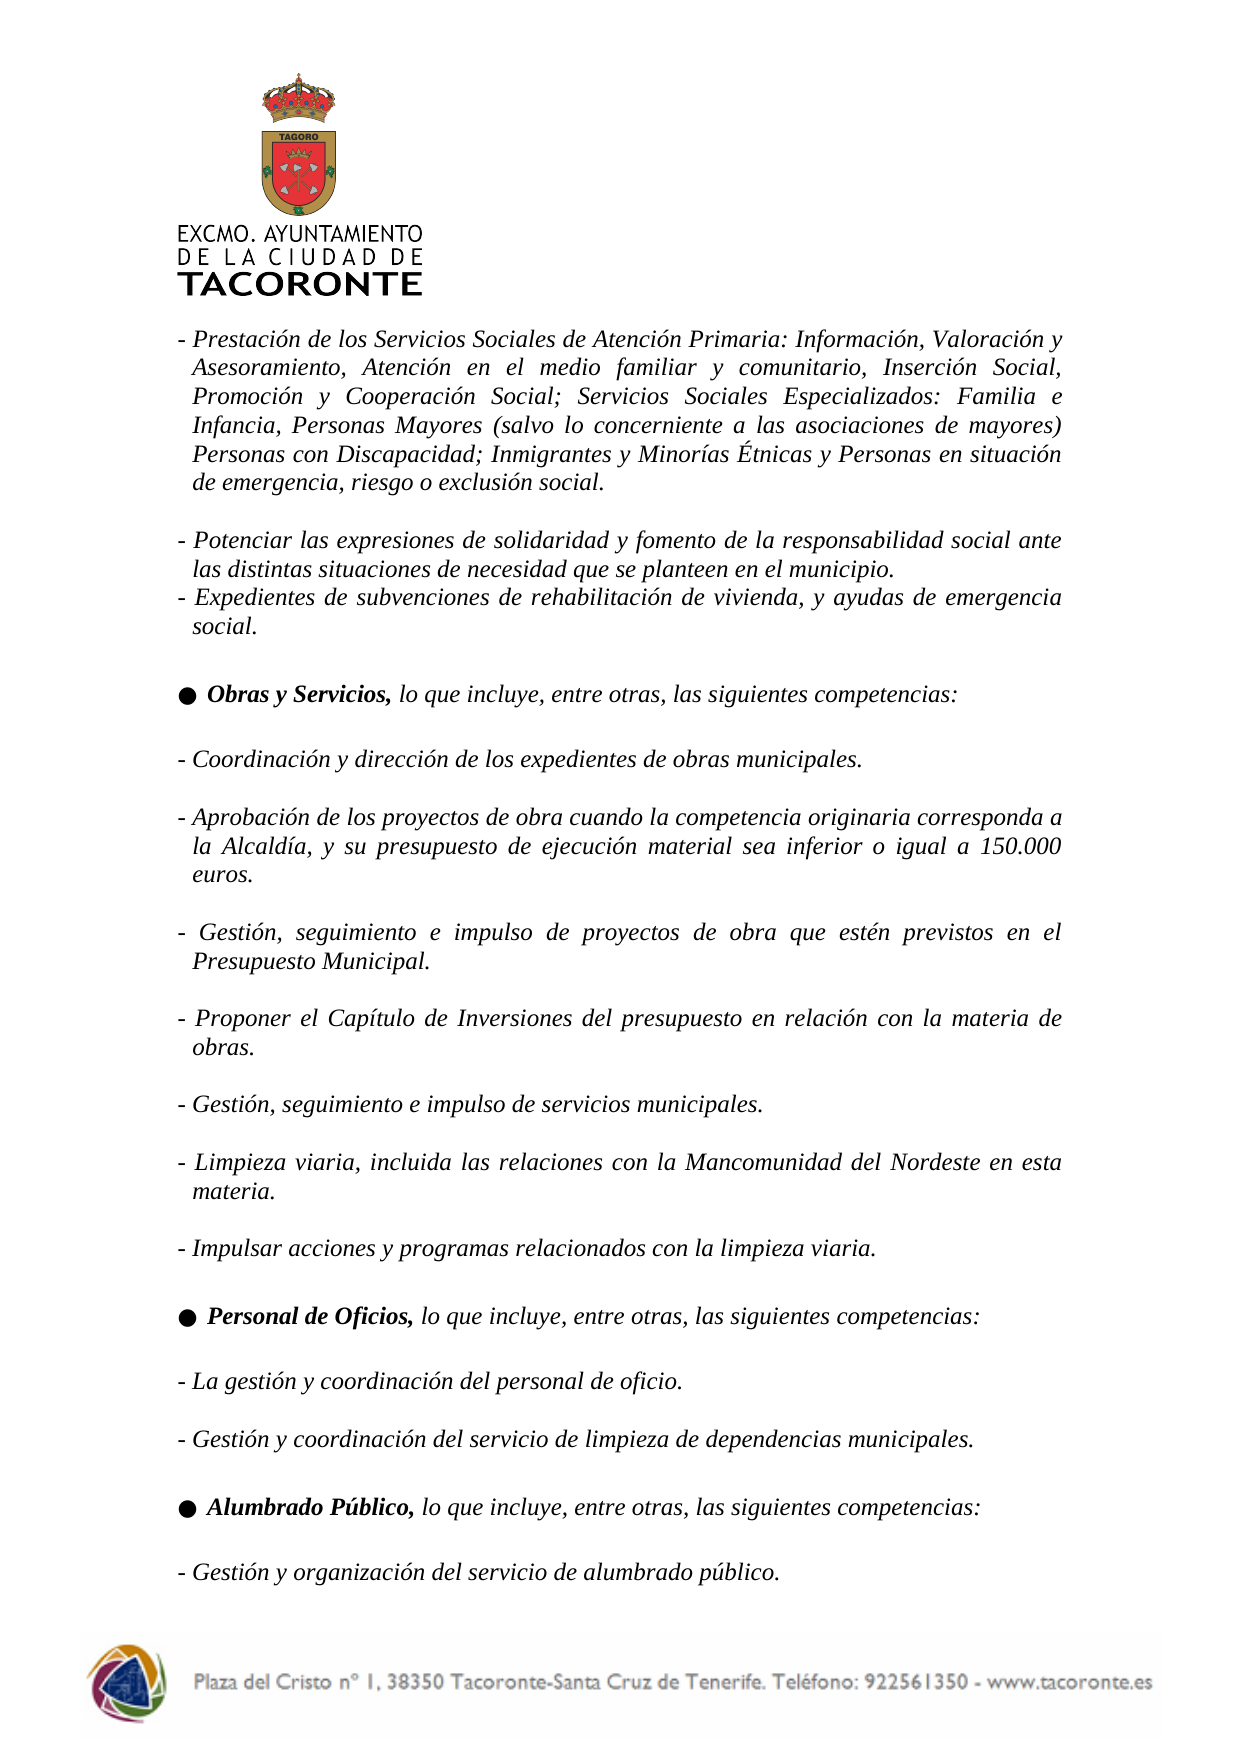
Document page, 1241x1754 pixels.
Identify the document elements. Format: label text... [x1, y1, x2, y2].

text - Coordinación y dirección de los expedientes de obras municipales. [177, 744, 1063, 773]
text - Gestión y organización del servicio de alumbrado público. [177, 1557, 1063, 1586]
text - Gestión, seguimiento e impulso de proyectos de obra que estén previstos en el Presupuesto Municipal. [177, 917, 1063, 974]
text - Potenciar las expresiones de solidaridad y fomento de la responsabilidad social ante las distintas situaciones de necesidad que se planteen en el municipio. [177, 525, 1063, 582]
list Obras y Servicios, lo que incluye, entre otras, las siguientes competencias: [177, 669, 1058, 716]
text - Proponer el Capítulo de Inversiones del presupuesto en relación con la materia de obras. [177, 1003, 1063, 1061]
text - Gestión y coordinación del servicio de limpieza de dependencias municipales. [177, 1424, 1063, 1453]
list Alumbrado Público, lo que incluye, entre otras, las siguientes competencias: [177, 1481, 1063, 1528]
text - Impulsar acciones y programas relacionados con la limpieza viaria. [177, 1233, 1063, 1262]
text - Prestación de los Servicios Sociales de Atención Primaria: Información, Valoración y Asesoramiento, Atención en el medio familiar y comunitario, Inserción Social, Promoción y Cooperación Social; Servicios Sociales Especializados: Familia e Infancia, Personas Mayores (salvo lo concerniente a las asociaciones de mayores) Personas con Discapacidad; Inmigrantes y Minorías Étnicas y Personas en situación de emergencia, riesgo o exclusión social. [177, 324, 1063, 496]
list Personal de Oficios, lo que incluye, entre otras, las siguientes competencias: [177, 1291, 1063, 1338]
text - Gestión, seguimiento e impulso de servicios municipales. [177, 1089, 1063, 1118]
text - Expedientes de subvenciones de rehabilitación de vivienda, y ayudas de emergencia social. [177, 582, 1063, 640]
picture [177, 73, 422, 296]
text - La gestión y coordinación del personal de oficio. [177, 1366, 1063, 1395]
text - Limpieza viaria, incluida las relaciones con la Mancomunidad del Nordeste en esta materia. [177, 1147, 1063, 1204]
text - Aprobación de los proyectos de obra cuando la competencia originaria corresponda a la Alcaldía, y su presupuesto de ejecución material sea inferior o igual a 150.000 euros. [177, 802, 1063, 888]
picture [80, 1631, 1163, 1738]
